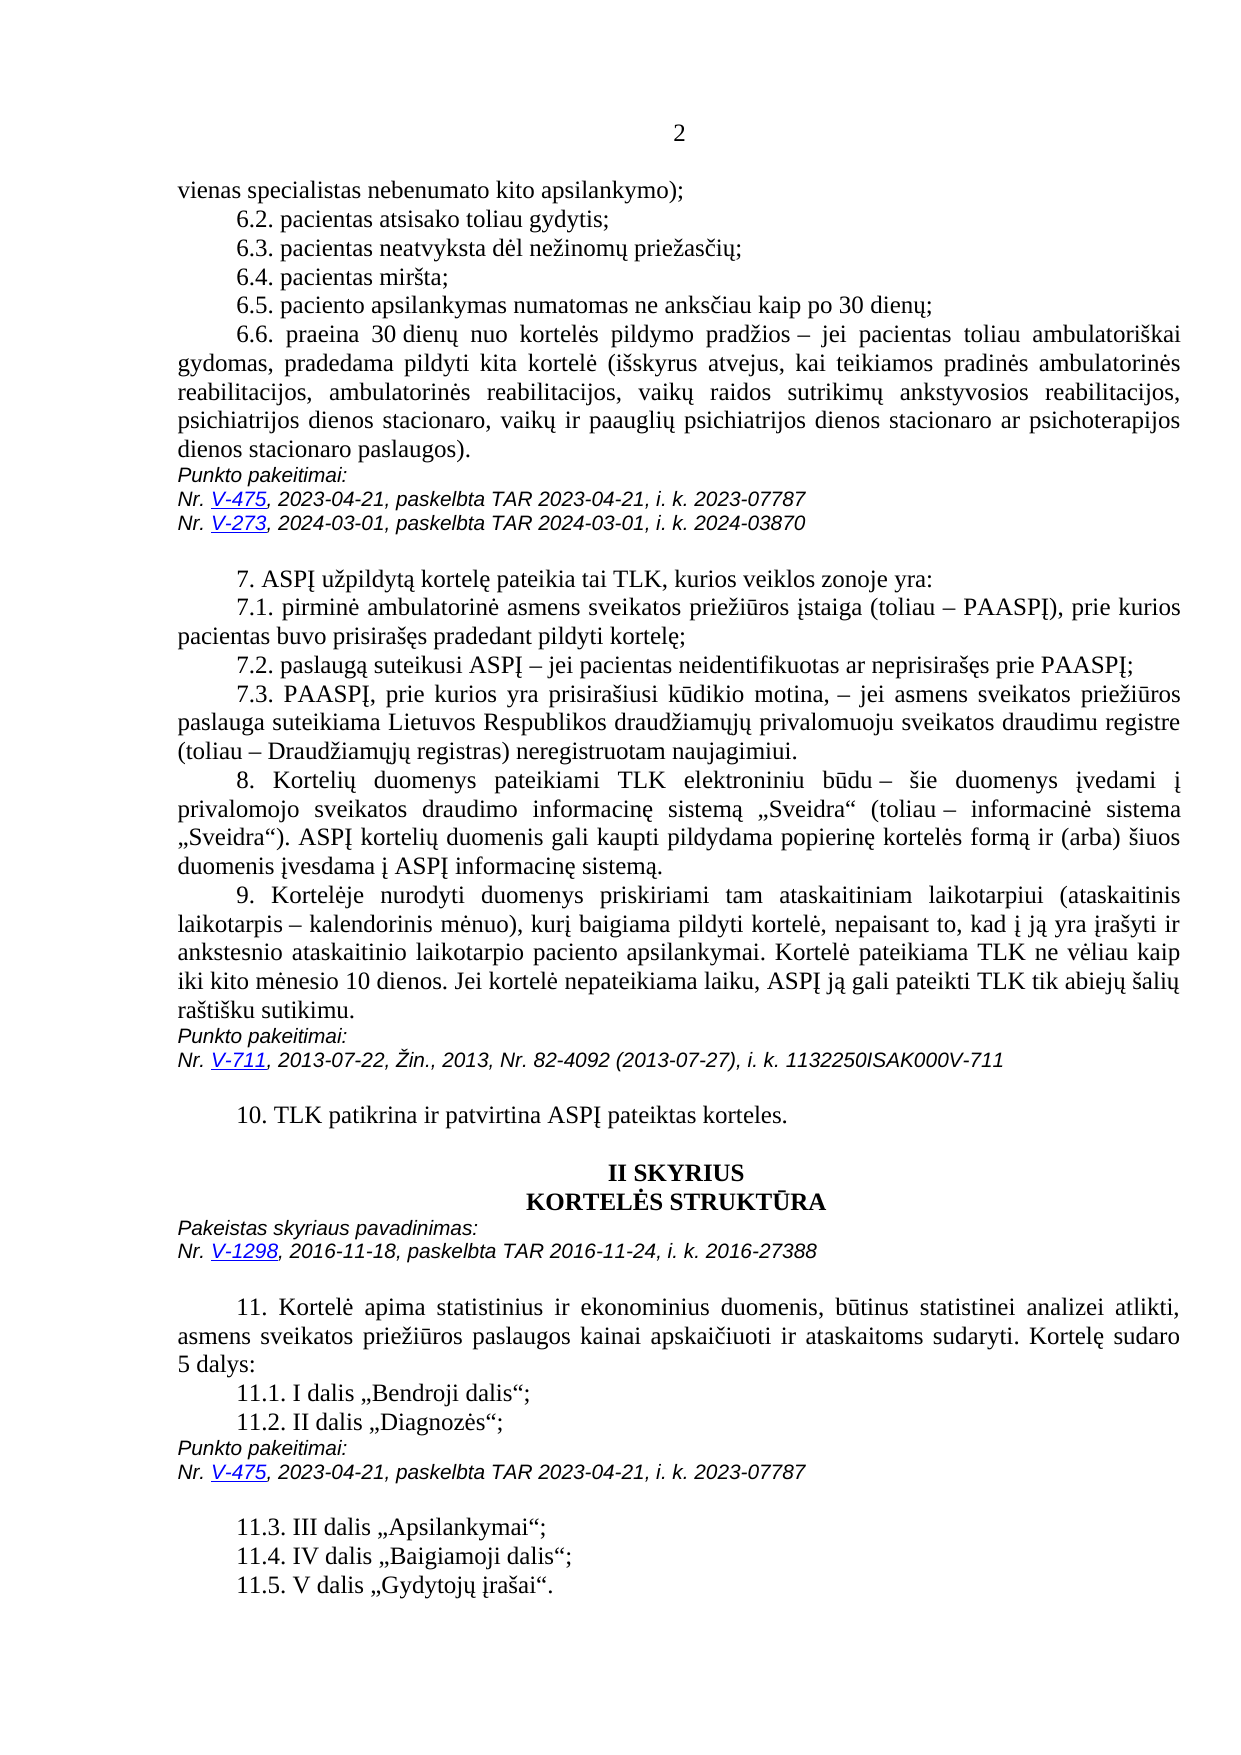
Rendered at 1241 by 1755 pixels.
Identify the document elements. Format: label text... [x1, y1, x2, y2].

text 11.3. III dalis „Apsilankymai“; [177, 1512, 1181, 1541]
text 7.3. PAASPĮ, prie kurios yra prisirašiusi kūdikio motina, – jei asmens sveikatos priežiūros paslauga suteikiama Lietuvos Respublikos draudžiamųjų privalomuoju sveikatos draudimu registre (toliau – Draudžiamųjų registras) neregistruotam naujagimiui. [177, 679, 1181, 765]
text 6.2. pacientas atsisako toliau gydytis; [177, 204, 1181, 233]
text Punkto pakeitimai: [177, 463, 1181, 487]
text 6.3. pacientas neatvyksta dėl nežinomų priežasčių; [177, 233, 1181, 262]
text 11.1. I dalis „Bendroji dalis“; [177, 1378, 1181, 1407]
text Nr. V-475, 2023-04-21, paskelbta TAR 2023-04-21, i. k. 2023-07787 [177, 487, 1181, 511]
text 11. Kortelė apima statistinius ir ekonominius duomenis, būtinus statistinei analizei atlikti, asmens sveikatos priežiūros paslaugos kainai apskaičiuoti ir ataskaitoms sudaryti. Kortelę sudaro 5 dalys: [177, 1292, 1181, 1378]
text Nr. V-711, 2013-07-22, Žin., 2013, Nr. 82-4092 (2013-07-27), i. k. 1132250ISAK000V-711 [177, 1048, 1181, 1072]
text 9. Kortelėje nurodyti duomenys priskiriami tam ataskaitiniam laikotarpiui (ataskaitinis laikotarpis – kalendorinis mėnuo), kurį baigiama pildyti kortelė, nepaisant to, kad į ją yra įrašyti ir ankstesnio ataskaitinio laikotarpio paciento apsilankymai. Kortelė pateikiama TLK ne vėliau kaip iki kito mėnesio 10 dienos. Jei kortelė nepateikiama laiku, ASPĮ ją gali pateikti TLK tik abiejų šalių raštišku sutikimu. [177, 880, 1181, 1024]
text Punkto pakeitimai: [177, 1024, 1181, 1048]
text Nr. V-273, 2024-03-01, paskelbta TAR 2024-03-01, i. k. 2024-03870 [177, 511, 1181, 535]
text vienas specialistas nebenumato kito apsilankymo); [177, 176, 1181, 204]
text 11.5. V dalis „Gydytojų įrašai“. [177, 1570, 1181, 1599]
text 7.1. pirminė ambulatorinė asmens sveikatos priežiūros įstaiga (toliau – PAASPĮ), prie kurios pacientas buvo prisirašęs pradedant pildyti kortelę; [177, 592, 1181, 650]
text 7. ASPĮ užpildytą kortelę pateikia tai TLK, kurios veiklos zonoje yra: [177, 564, 1181, 592]
text Nr. V-475, 2023-04-21, paskelbta TAR 2023-04-21, i. k. 2023-07787 [177, 1460, 1181, 1484]
text Pakeistas skyriaus pavadinimas: [177, 1215, 1181, 1239]
text 11.4. IV dalis „Baigiamoji dalis“; [177, 1541, 1181, 1570]
text 11.2. II dalis „Diagnozės“; [192, 1407, 1181, 1436]
text 8. Kortelių duomenys pateikiami TLK elektroniniu būdu – šie duomenys įvedami į privalomojo sveikatos draudimo informacinę sistemą „Sveidra“ (toliau – informacinė sistema „Sveidra“). ASPĮ kortelių duomenis gali kaupti pildydama popierinę kortelės formą ir (arba) šiuos duomenis įvesdama į ASPĮ informacinę sistemą. [177, 765, 1181, 880]
text 10. TLK patikrina ir patvirtina ASPĮ pateiktas korteles. [177, 1100, 1181, 1129]
text II SKYRIUS KORTELĖS STRUKTŪRA [177, 1158, 1181, 1215]
text Nr. V-1298, 2016-11-18, paskelbta TAR 2016-11-24, i. k. 2016-27388 [177, 1239, 1181, 1263]
text 6.4. pacientas miršta; [177, 262, 1181, 291]
text Punkto pakeitimai: [177, 1436, 1181, 1460]
text 7.2. paslaugą suteikusi ASPĮ – jei pacientas neidentifikuotas ar neprisirašęs prie PAASPĮ; [177, 650, 1181, 679]
text 6.6. praeina 30 dienų nuo kortelės pildymo pradžios – jei pacientas toliau ambulatoriškai gydomas, pradedama pildyti kita kortelė (išskyrus atvejus, kai teikiamos pradinės ambulatorinės reabilitacijos, ambulatorinės reabilitacijos, vaikų raidos sutrikimų ankstyvosios reabilitacijos, psichiatrijos dienos stacionaro, vaikų ir paauglių psichiatrijos dienos stacionaro ar psichoterapijos dienos stacionaro paslaugos). [177, 319, 1181, 463]
text 6.5. paciento apsilankymas numatomas ne anksčiau kaip po 30 dienų; [177, 291, 1181, 319]
